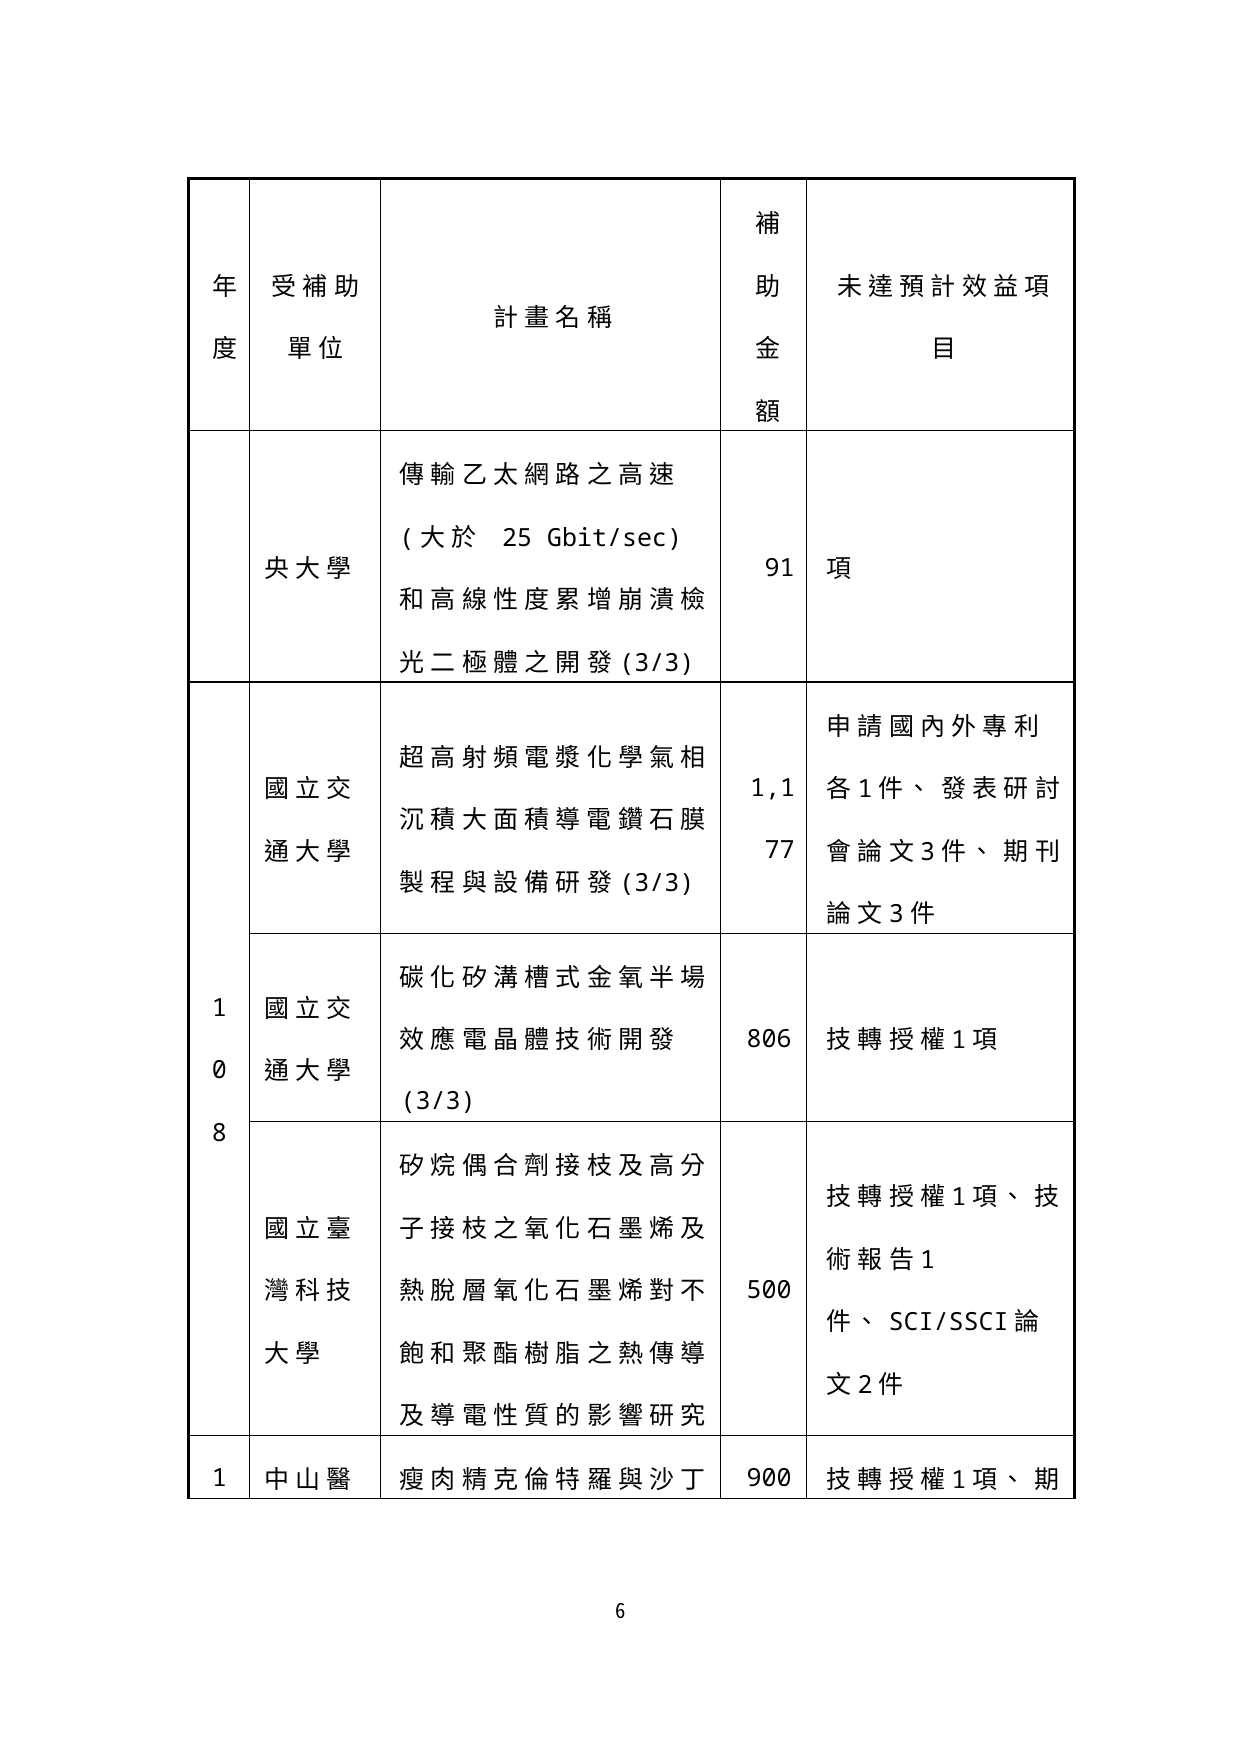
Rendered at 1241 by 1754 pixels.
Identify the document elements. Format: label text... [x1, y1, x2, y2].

table_header 補助金額 [721, 180, 806, 430]
table_cell 央大學 [250, 431, 380, 681]
table_cell 國立交通大學 [250, 934, 380, 1121]
table_cell 91 [721, 431, 806, 681]
table_cell 技轉授權1項 [807, 934, 1073, 1121]
table_cell 500 [721, 1122, 806, 1434]
table_header 未達預計效益項目 [807, 180, 1073, 430]
table_cell 中山醫 [250, 1436, 380, 1498]
table_cell [190, 431, 249, 681]
table_cell 900 [721, 1436, 806, 1498]
table_cell 1 [190, 1436, 249, 1498]
table_cell 806 [721, 934, 806, 1121]
table_cell 國立交通大學 [250, 683, 380, 932]
table_cell 技轉授權1項、期 [807, 1436, 1073, 1498]
table_cell 項 [807, 431, 1073, 681]
table_cell 1,177 [721, 683, 806, 932]
table_cell 傳輸乙太網路之高速 (大於 25 Gbit/sec) 和高線性度累增崩潰檢光二極體之開發(3/3) [381, 431, 720, 681]
table_header 計畫名稱 [381, 180, 720, 430]
table_cell 國立臺灣科技大學 [250, 1122, 380, 1434]
table_header 年度 [190, 180, 249, 430]
table_cell 108 [190, 683, 249, 1434]
table_cell 碳化矽溝槽式金氧半場效應電晶體技術開發(3/3) [381, 934, 720, 1121]
table_header 受補助單位 [250, 180, 380, 430]
table_cell 申請國內外專利各1件、發表研討會論文3件、期刊論文3件 [807, 683, 1073, 932]
table_cell 矽烷偶合劑接枝及高分子接枝之氧化石墨烯及熱脫層氧化石墨烯對不飽和聚酯樹脂之熱傳導及導電性質的影響研究 [381, 1122, 720, 1434]
table_cell 技轉授權1項、技術報告1件、SCI/SSCI論文2件 [807, 1122, 1073, 1434]
table_cell 瘦肉精克倫特羅與沙丁 [381, 1436, 720, 1498]
table_cell 超高射頻電漿化學氣相沉積大面積導電鑽石膜製程與設備研發(3/3) [381, 683, 720, 932]
